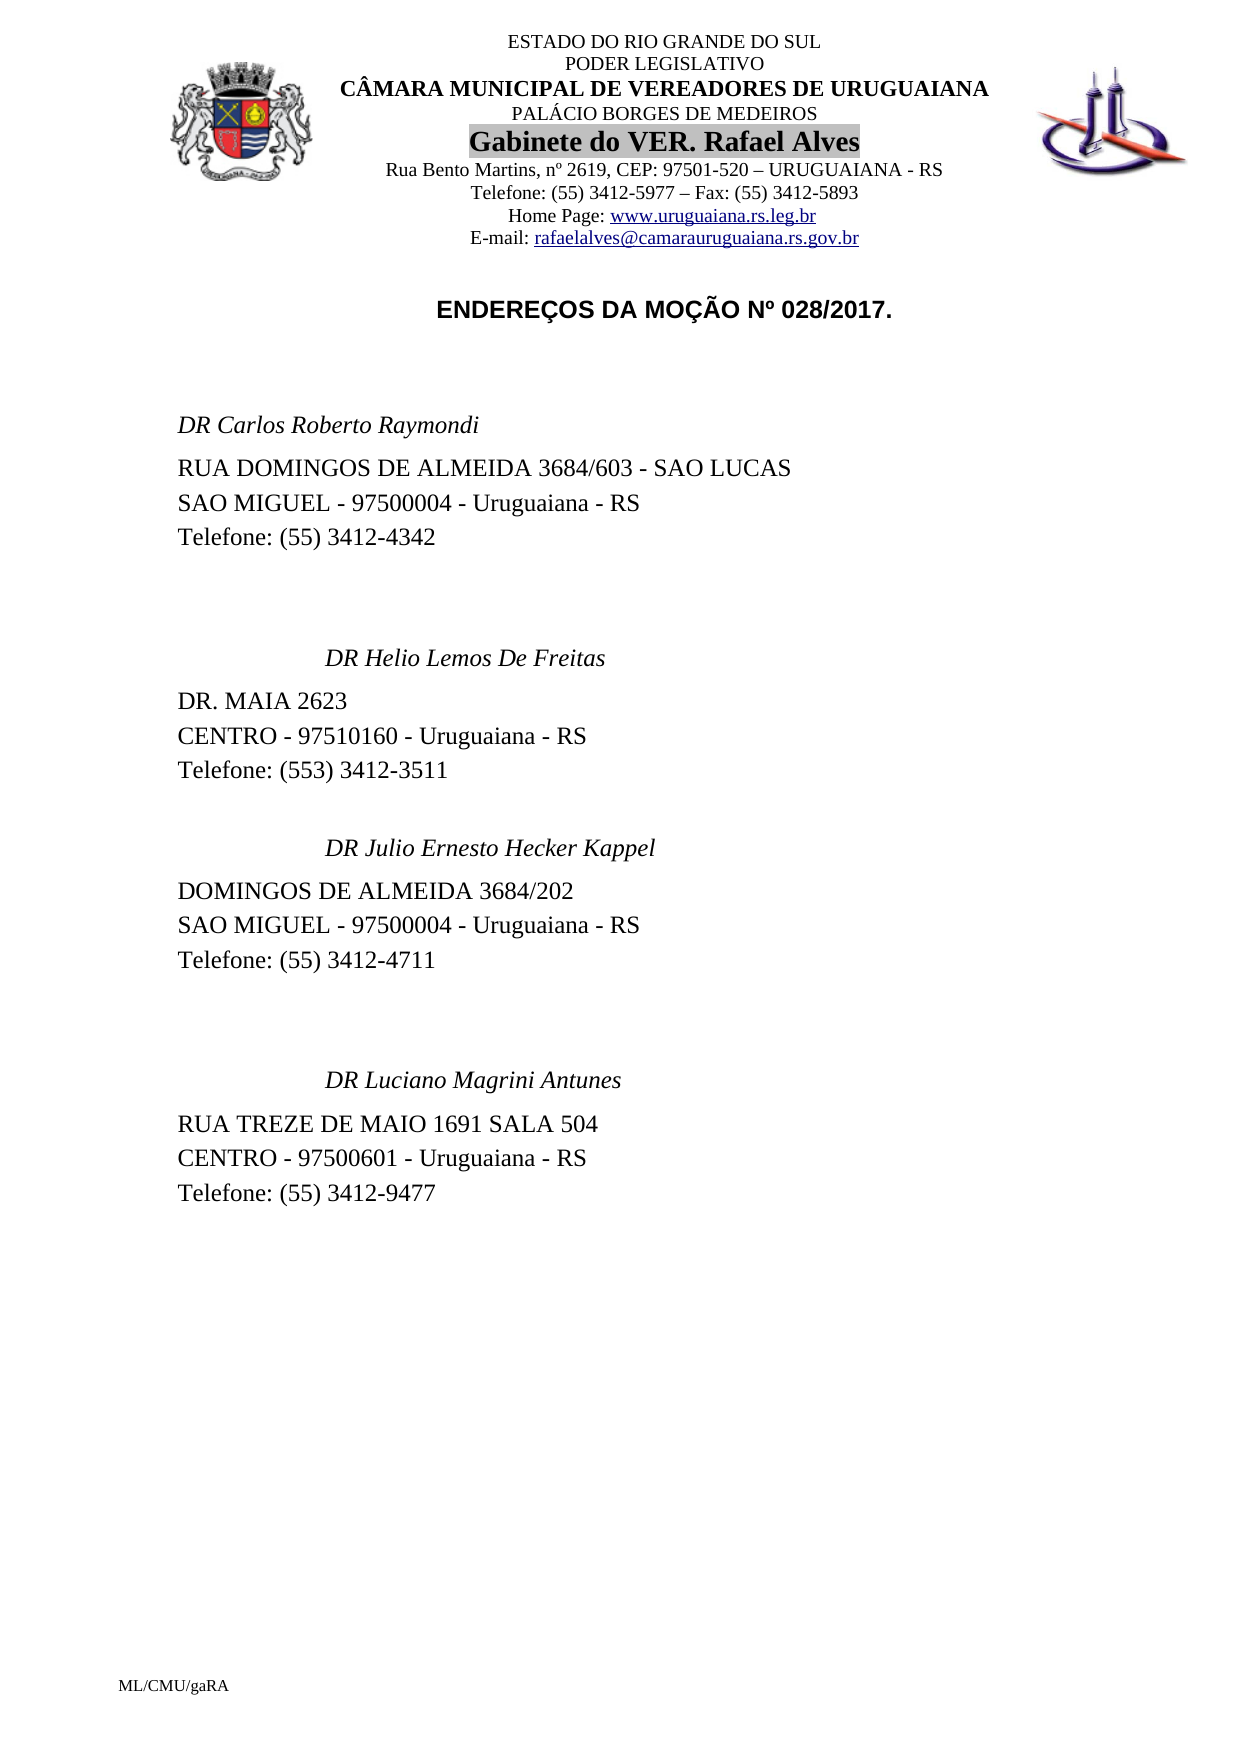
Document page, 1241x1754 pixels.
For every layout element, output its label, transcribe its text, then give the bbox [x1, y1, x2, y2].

text DR Carlos Roberto Raymondi [177, 410, 1152, 439]
list RUA DOMINGOS DE ALMEIDA 3684/603 - SAO LUCAS SAO MIGUEL - 97500004 - Uruguaiana - RS Telefone: (55) 3412-4342 [177, 453, 1152, 551]
text ENDEREÇOS DA MOÇÃO Nº 028/2017. [177, 295, 1152, 324]
picture [170, 62, 313, 181]
list DOMINGOS DE ALMEIDA 3684/202 SAO MIGUEL - 97500004 - Uruguaiana - RS Telefone: (55) 3412-4711 [177, 876, 1152, 974]
subtitle DR Luciano Magrini Antunes [177, 1066, 1152, 1094]
subtitle DR Julio Ernesto Hecker Kappel [177, 833, 1152, 862]
picture [1032, 62, 1189, 181]
subtitle DR Helio Lemos De Freitas [177, 643, 1152, 672]
list DR. MAIA 2623 CENTRO - 97510160 - Uruguaiana - RS Telefone: (553) 3412-3511 [177, 686, 1152, 784]
list RUA TREZE DE MAIO 1691 SALA 504 CENTRO - 97500601 - Uruguaiana - RS Telefone: (55) 3412-9477 [177, 1109, 1152, 1206]
